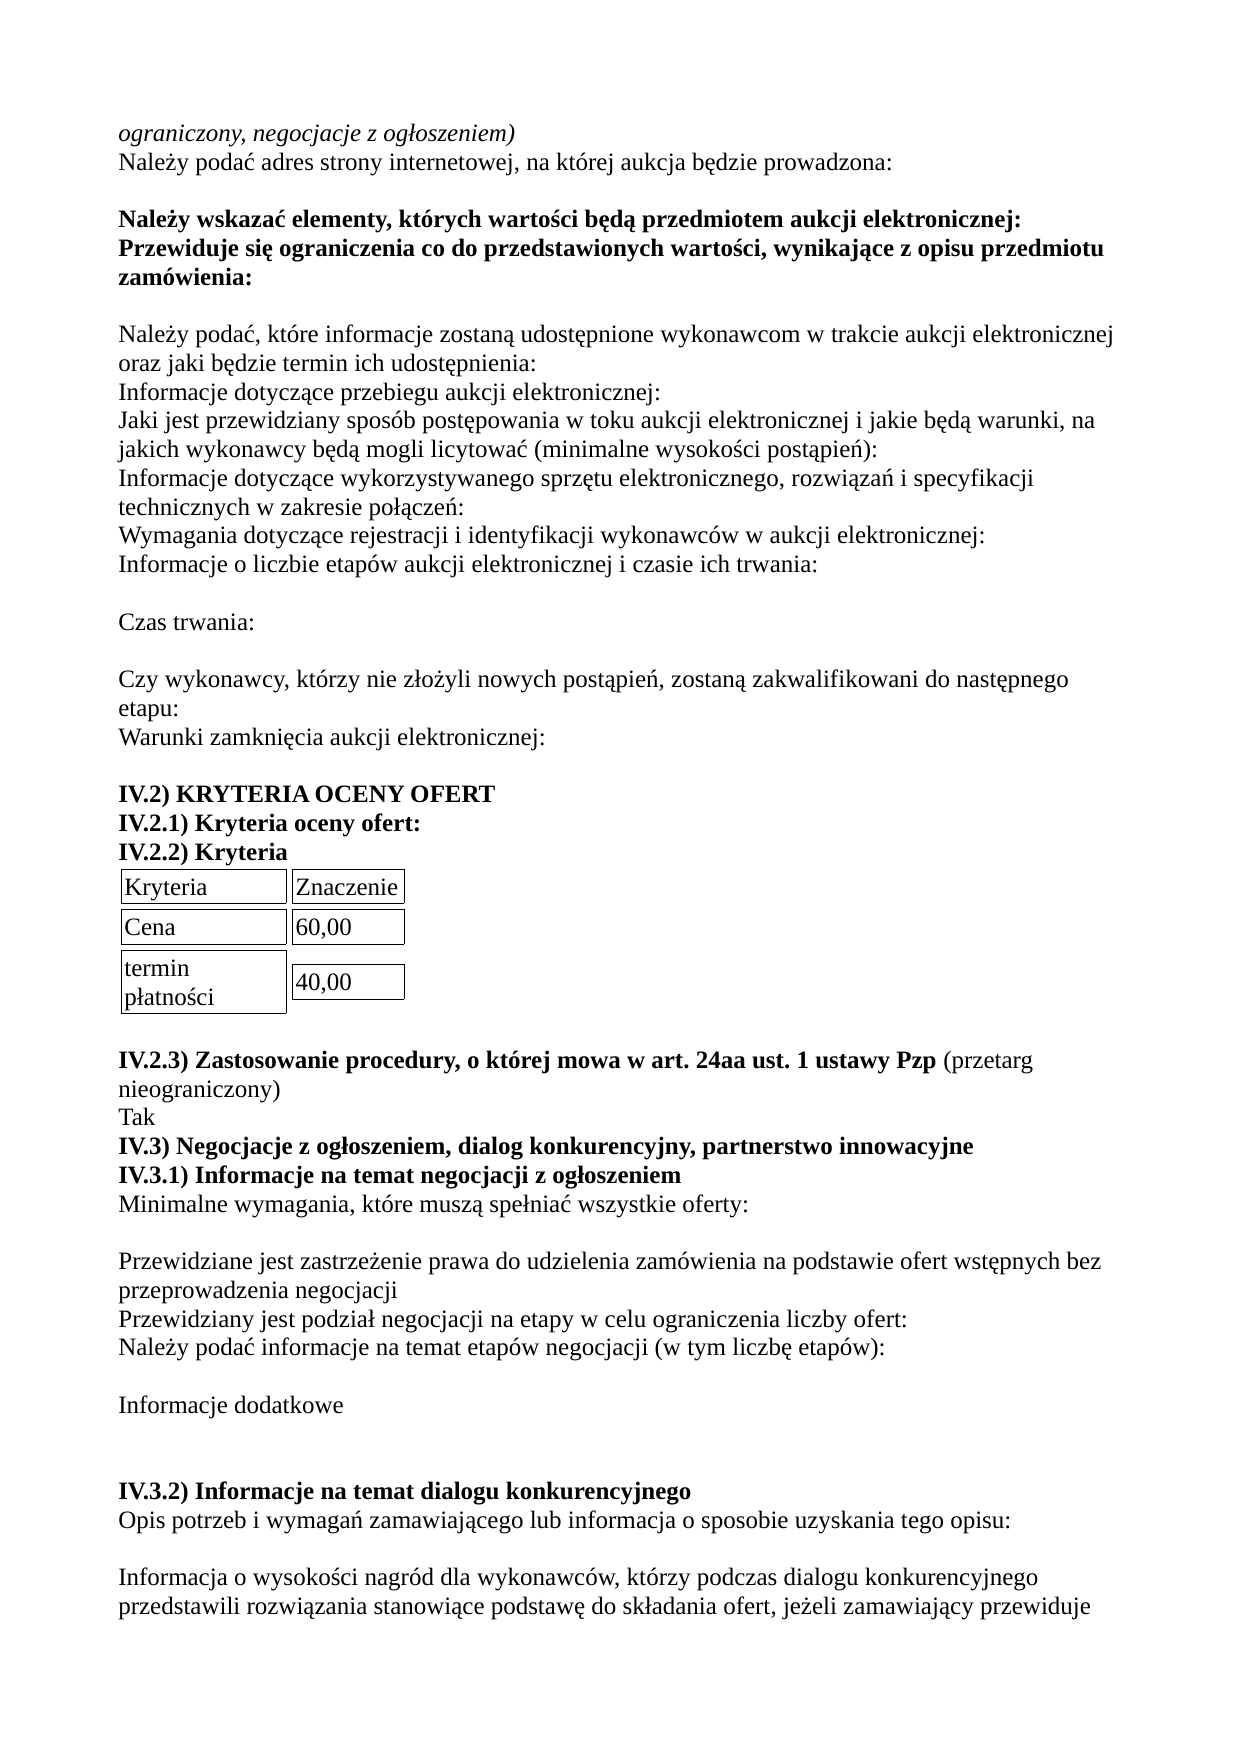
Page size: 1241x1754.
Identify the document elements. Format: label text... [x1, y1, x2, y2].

text IV.2.3) Zastosowanie procedury, o której mowa w art. 24aa ust. 1 ustawy Pzp (przetarg nieograniczony) Tak IV.3) Negocjacje z ogłoszeniem, dialog konkurencyjny, partnerstwo innowacyjne IV.3.1) Informacje na temat negocjacji z ogłoszeniem Minimalne wymagania, które muszą spełniać wszystkie oferty: Przewidziane jest zastrzeżenie prawa do udzielenia zamówienia na podstawie ofert wstępnych bez przeprowadzenia negocjacji Przewidziany jest podział negocjacji na etapy w celu ograniczenia liczby ofert: Należy podać informacje na temat etapów negocjacji (w tym liczbę etapów): Informacje dodatkowe IV.3.2) Informacje na temat dialogu konkurencyjnego Opis potrzeb i wymagań zamawiającego lub informacja o sposobie uzyskania tego opisu: Informacja o wysokości nagród dla wykonawców, którzy podczas dialogu konkurencyjnego przedstawili rozwiązania stanowiące podstawę do składania ofert, jeżeli zamawiający przewiduje [118, 1016, 1122, 1620]
table_cell termin płatności [118, 947, 289, 1016]
table_cell Cena [118, 906, 289, 947]
text ograniczony, negocjacje z ogłoszeniem) Należy podać adres strony internetowej, na której aukcja będzie prowadzona: Należy wskazać elementy, których wartości będą przedmiotem aukcji elektronicznej: Przewiduje się ograniczenia co do przedstawionych wartości, wynikające z opisu przedmiotu zamówienia: Należy podać, które informacje zostaną udostępnione wykonawcom w trakcie aukcji elektronicznej oraz jaki będzie termin ich udostępnienia: Informacje dotyczące przebiegu aukcji elektronicznej: Jaki jest przewidziany sposób postępowania w toku aukcji elektronicznej i jakie będą warunki, na jakich wykonawcy będą mogli licytować (minimalne wysokości postąpień): Informacje dotyczące wykorzystywanego sprzętu elektronicznego, rozwiązań i specyfikacji technicznych w zakresie połączeń: Wymagania dotyczące rejestracji i identyfikacji wykonawców w aukcji elektronicznej: Informacje o liczbie etapów aukcji elektronicznej i czasie ich trwania: [118, 118, 1122, 578]
table_cell 40,00 [289, 947, 407, 1016]
table_header Kryteria [118, 866, 289, 906]
text IV.2) KRYTERIA OCENY OFERT IV.2.1) Kryteria oceny ofert: IV.2.2) Kryteria [118, 751, 1122, 866]
table_header Znaczenie [289, 866, 407, 906]
text Czas trwania: Czy wykonawcy, którzy nie złożyli nowych postąpień, zostaną zakwalifikowani do następnego etapu: Warunki zamknięcia aukcji elektronicznej: [118, 578, 1122, 751]
table_cell 60,00 [289, 906, 407, 947]
